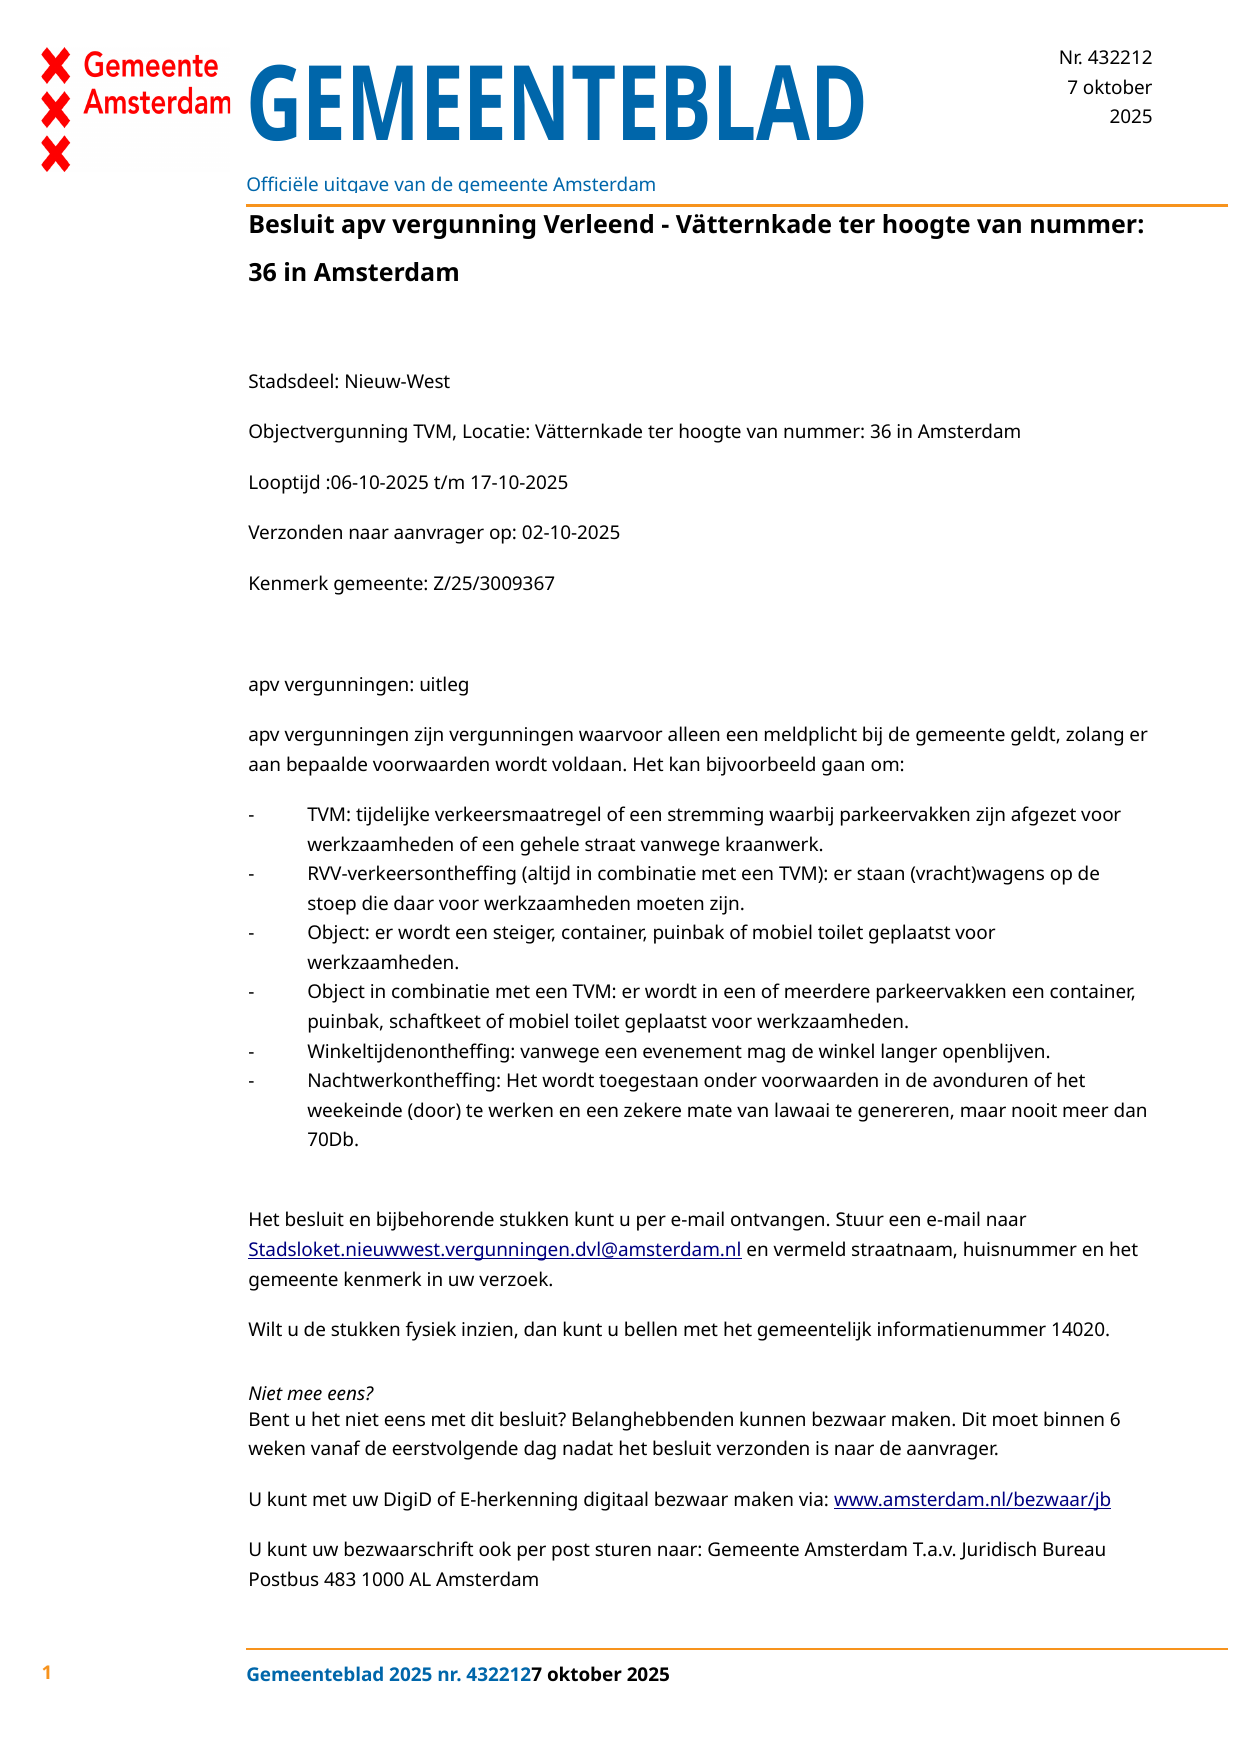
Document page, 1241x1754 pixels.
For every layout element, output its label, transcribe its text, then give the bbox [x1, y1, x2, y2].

list Object in combinatie met een TVM: er wordt in een of meerdere parkeervakken een container, puinbak, schaftkeet of mobiel toilet geplaatst voor werkzaamheden. [248, 979, 1152, 1034]
text U kunt met uw DigiD of E-herkenning digitaal bezwaar maken via: www.amsterdam.nl/bezwaar/jb [248, 1486, 1152, 1512]
text Bent u het niet eens met dit besluit? Belanghebbenden kunnen bezwaar maken. Dit moet binnen 6 weken vanaf de eerstvolgende dag nadat het besluit verzonden is naar de aanvrager. [248, 1406, 1152, 1461]
text Verzonden naar aanvrager op: 02-10-2025 [248, 519, 1152, 545]
text Looptijd :06-10-2025 t/m 17-10-2025 [248, 469, 1152, 495]
list Object: er wordt een steiger, container, puinbak of mobiel toilet geplaatst voor werkzaamheden. [248, 919, 1152, 975]
text Besluit apv vergunning Verleend - Vätternkade ter hoogte van nummer: 36 in Amsterdam [248, 207, 1152, 288]
text Kenmerk gemeente: Z/25/3009367 [248, 570, 1152, 596]
text Wilt u de stukken fysiek inzien, dan kunt u bellen met het gemeentelijk informatienummer 14020. [248, 1316, 1152, 1342]
list Winkeltijdenontheffing: vanwege een evenement mag de winkel langer openblijven. [248, 1038, 1152, 1064]
text apv vergunningen: uitleg [248, 671, 1152, 697]
text U kunt uw bezwaarschrift ook per post sturen naar: Gemeente Amsterdam T.a.v. Juridisch Bureau Postbus 483 1000 AL Amsterdam [248, 1536, 1152, 1592]
list RVV-verkeersontheffing (altijd in combinatie met een TVM): er staan (vracht)wagens op de stoep die daar voor werkzaamheden moeten zijn. [248, 860, 1152, 916]
picture [41, 47, 231, 172]
text Niet mee eens? [248, 1380, 1152, 1406]
text Objectvergunning TVM, Locatie: Vätternkade ter hoogte van nummer: 36 in Amsterdam [248, 419, 1152, 444]
text Stadsdeel: Nieuw-West [248, 368, 1152, 394]
text apv vergunningen zijn vergunningen waarvoor alleen een meldplicht bij de gemeente geldt, zolang er aan bepaalde voorwaarden wordt voldaan. Het kan bijvoorbeeld gaan om: [248, 721, 1152, 777]
list Nachtwerkontheffing: Het wordt toegestaan onder voorwaarden in de avonduren of het weekeinde (door) te werken en een zekere mate van lawaai te genereren, maar nooit meer dan 70Db. [248, 1067, 1152, 1152]
list TVM: tijdelijke verkeersmaatregel of een stremming waarbij parkeervakken zijn afgezet voor werkzaamheden of een gehele straat vanwege kraanwerk. [248, 801, 1152, 857]
text Het besluit en bijbehorende stukken kunt u per e-mail ontvangen. Stuur een e-mail naar Stadsloket.nieuwwest.vergunningen.dvl@amsterdam.nl en vermeld straatnaam, huisnummer en het gemeente kenmerk in uw verzoek. [248, 1207, 1152, 1292]
